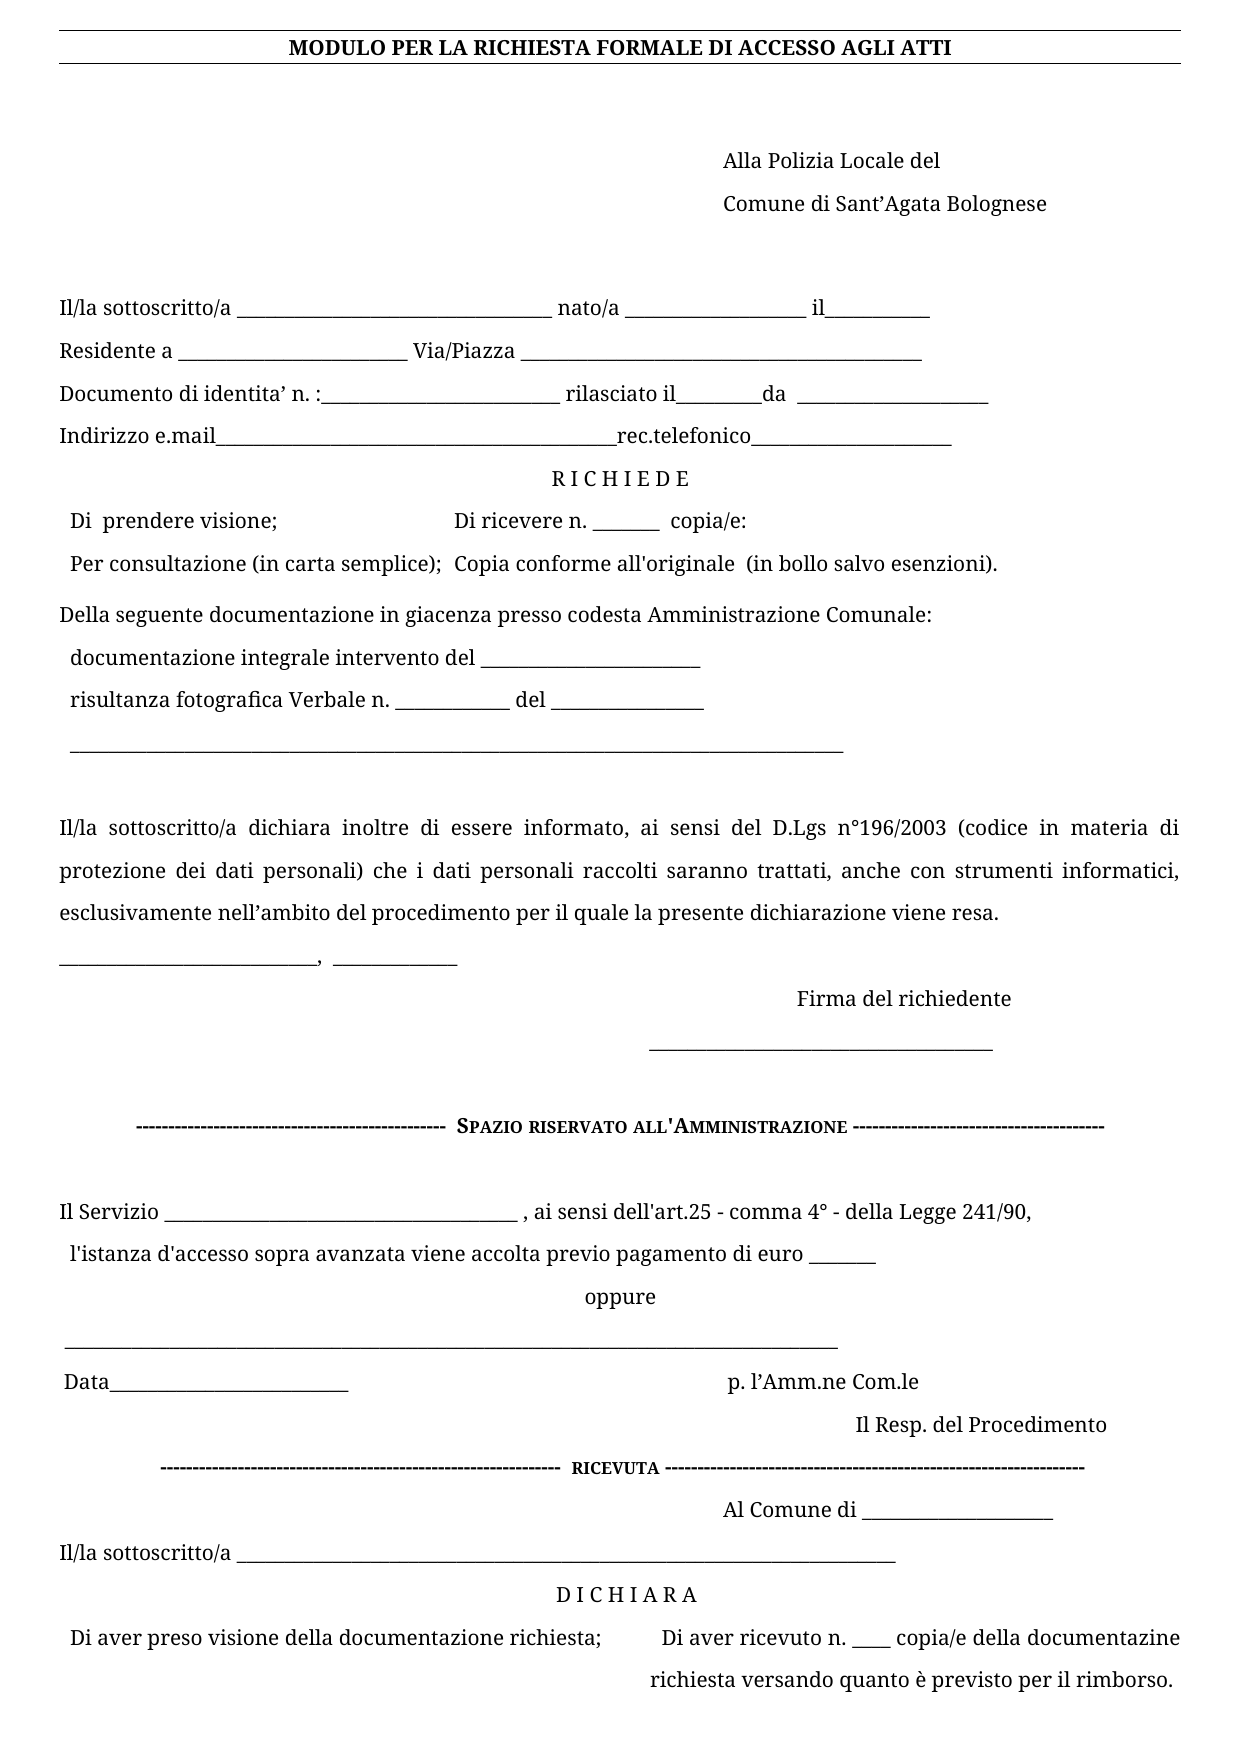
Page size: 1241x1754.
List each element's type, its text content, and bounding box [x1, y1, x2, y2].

text Alla Polizia Locale del [649, 147, 1181, 175]
text Di aver preso visione della documentazione richiesta; Di aver ricevuto n. ____ copia/e della documentazine richiesta versando quanto è previsto per il rimborso. [59, 1623, 1181, 1694]
text _________________________________________________________________________________ [59, 728, 1181, 757]
text Il/la sottoscritto/a _____________________________________________________________________ [59, 1538, 1181, 1566]
text Comune di Sant’Agata Bolognese [649, 189, 1181, 218]
text Il/la sottoscritto/a dichiara inoltre di essere informato, ai sensi del D.Lgs n°196/2003 (codice in materia di protezione dei dati personali) che i dati personali raccolti saranno trattati, anche con strumenti informatici, esclusivamente nell’ambito del procedimento per il quale la presente dichiarazione viene resa. [59, 813, 1181, 927]
text Per consultazione (in carta semplice); Copia conforme all'originale (in bollo salvo esenzioni). [59, 549, 1181, 578]
text documentazione integrale intervento del _______________________ [59, 643, 1181, 671]
text ___________________________, _____________ [59, 941, 1181, 969]
text ____________________________________ [59, 1026, 1181, 1055]
text Documento di identita’ n. :_________________________ rilasciato il_________da ____________________ [59, 379, 1181, 407]
text Di prendere visione; Di ricevere n. _______ copia/e: [59, 507, 1181, 535]
text Firma del richiedente [59, 984, 1181, 1012]
text ------------------------------------------------ Spazio riservato all'Amministrazione --------------------------------------- [59, 1112, 1181, 1140]
text risultanza fotografica Verbale n. ____________ del ________________ [59, 686, 1181, 714]
text Data_________________________ p. l’Amm.ne Com.le [64, 1367, 1181, 1396]
text l'istanza d'accesso sopra avanzata viene accolta previo pagamento di euro _______ [59, 1239, 1181, 1268]
text Il/la sottoscritto/a ­­­­­_________________________________ nato/a ___________________ il___________ [59, 293, 1181, 322]
text Al Comune di ____________________ [649, 1495, 1181, 1523]
text -------------------------------------------------------------- ricevuta ----------------------------------------------------------------- [64, 1452, 1181, 1481]
text Il Servizio _____________________________________ , ai sensi dell'art.25 - comma 4° - della Legge 241/90, [59, 1197, 1181, 1225]
text MODULO PER LA RICHIESTA FORMALE DI ACCESSO AGLI ATTI [59, 31, 1181, 63]
text Il Resp. del Procedimento [64, 1410, 1181, 1438]
text R I C H I E D E [59, 464, 1181, 492]
text Residente a ________________________ Via/Piazza __________________________________________ [59, 336, 1181, 364]
text Della seguente documentazione in giacenza presso codesta Amministrazione Comunale: [59, 600, 1181, 629]
text oppure [59, 1282, 1181, 1310]
text D I C H I A R A [59, 1580, 1181, 1609]
text _________________________________________________________________________________ [59, 1324, 1181, 1353]
text Indirizzo e.mail__________________________________________rec.telefonico_____________________ [59, 421, 1181, 450]
